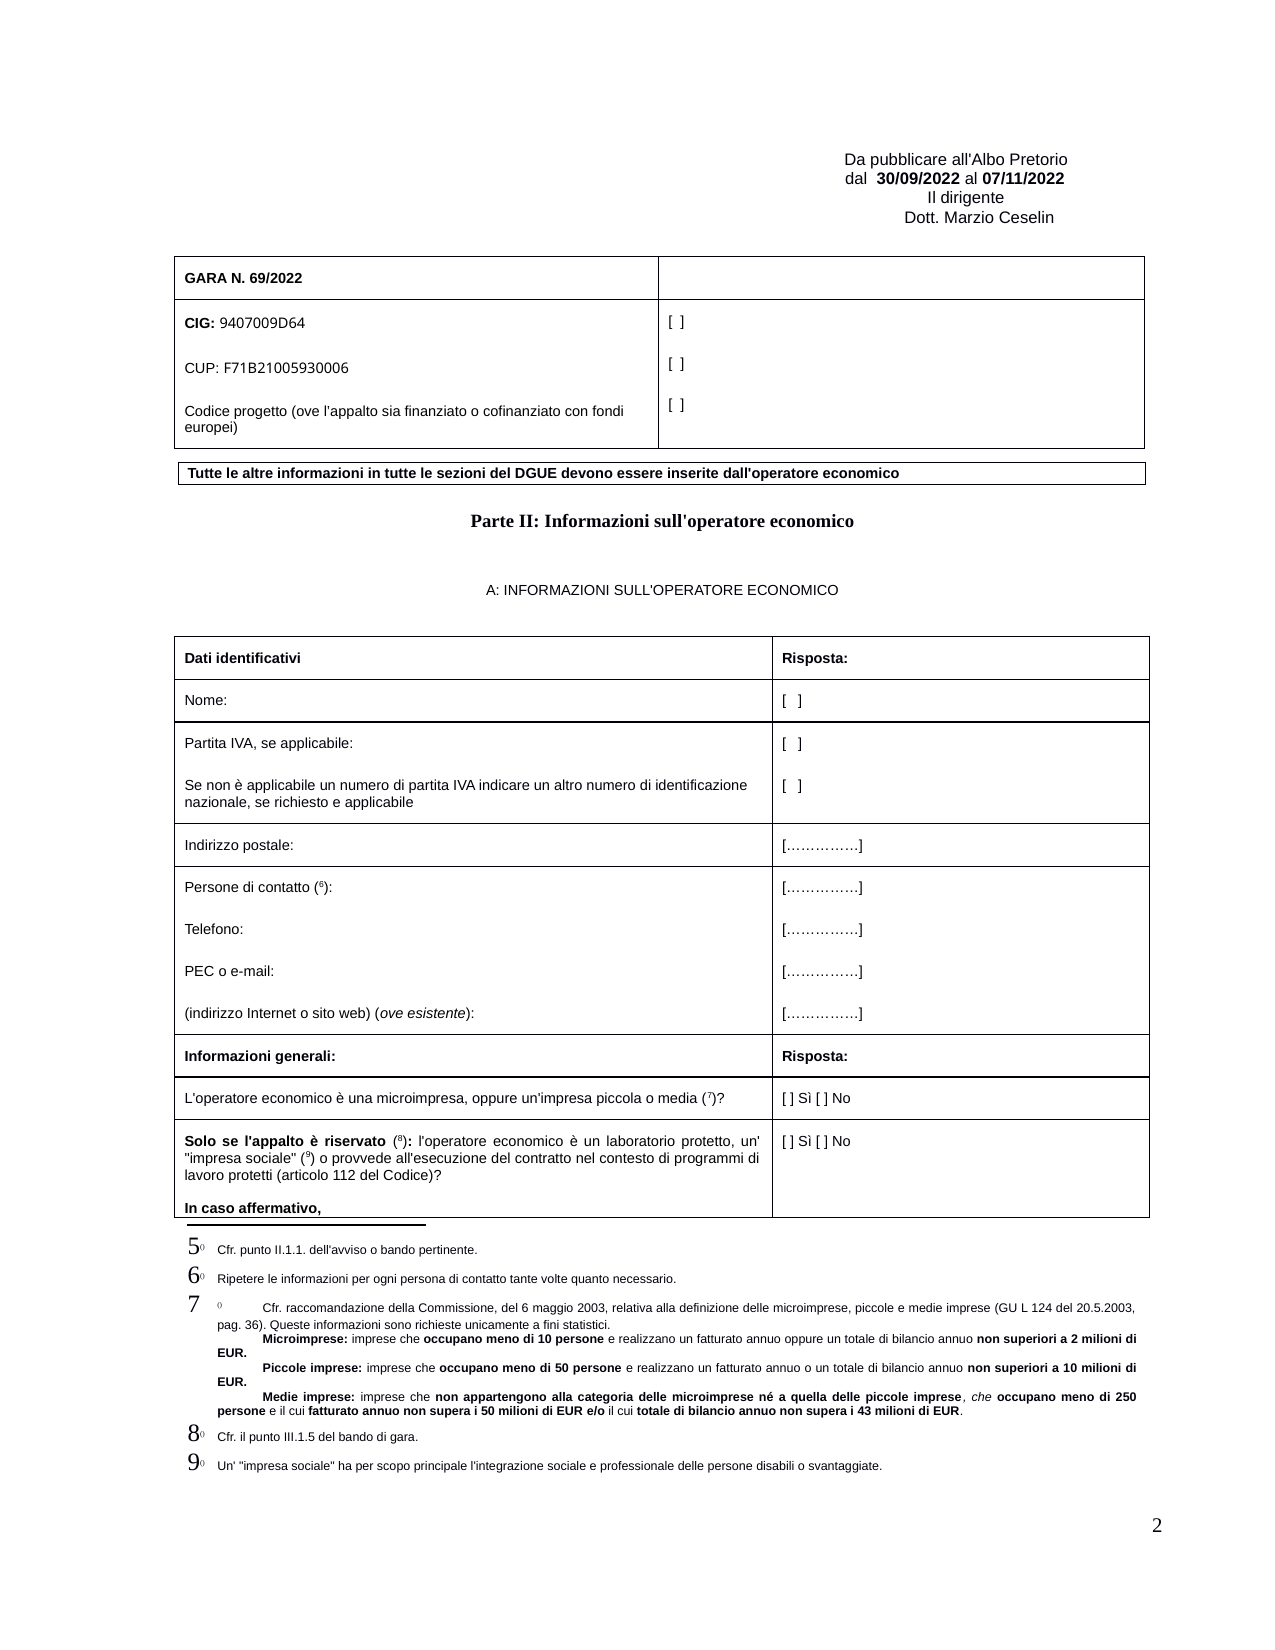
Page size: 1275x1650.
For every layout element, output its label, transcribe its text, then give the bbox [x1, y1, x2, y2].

table_cell Numero di riferimento attribuito al fascicolo dall'amministrazione aggiudicatrice o ente aggiudicatore (ove esistente) () GARA N. 69/2022 [175, 257, 658, 299]
table_cell Risposta: [773, 1035, 1149, 1076]
table_cell [……………] [773, 824, 1149, 866]
table_cell [ ] [773, 680, 1149, 721]
table_cell Indirizzo postale: [175, 824, 772, 866]
table_cell [ ] [ ] [ ] [659, 300, 1144, 448]
table_cell [ ] Sì [ ] No [773, 1120, 1149, 1217]
table_cell CIG: 9407009D64 CUP: F71B21005930006 Codice progetto (ove l’appalto sia finanziato o cofinanziato con fondi europei) [175, 300, 658, 448]
table_header Dati identificativi [175, 637, 772, 678]
title A: Informazioni sull'operatore economico [187, 581, 1137, 598]
table_cell Solo se l'appalto è riservato (): l'operatore economico è un laboratorio protetto, un' "impresa sociale" () o provvede all'esecuzione del contratto nel contesto di programmi di lavoro protetti (articolo 112 del Codice)? In caso affermativo, [175, 1120, 772, 1217]
table_cell Nome: [175, 680, 772, 721]
table_cell Persone di contatto (): Telefono: PEC o e-mail: (indirizzo Internet o sito web) (ove esistente): [175, 867, 772, 1034]
table_cell Partita IVA, se applicabile: Se non è applicabile un numero di partita IVA indicare un altro numero di identificazione nazionale, se richiesto e applicabile [175, 723, 772, 823]
table_cell [……………] [……………] [……………] [……………] [773, 867, 1149, 1034]
table_cell [ ] [ ] [773, 723, 1149, 823]
text Tutte le altre informazioni in tutte le sezioni del DGUE devono essere inserite dall'operatore economico [179, 463, 1145, 484]
table_cell [ ] Sì [ ] No [773, 1078, 1149, 1119]
table_cell L'operatore economico è una microimpresa, oppure un'impresa piccola o media ()? [175, 1078, 772, 1119]
table_cell [659, 257, 1144, 299]
table_header Risposta: [773, 637, 1149, 678]
table_cell Informazioni generali: [175, 1035, 772, 1076]
title Parte II: Informazioni sull'operatore economico [187, 510, 1137, 531]
